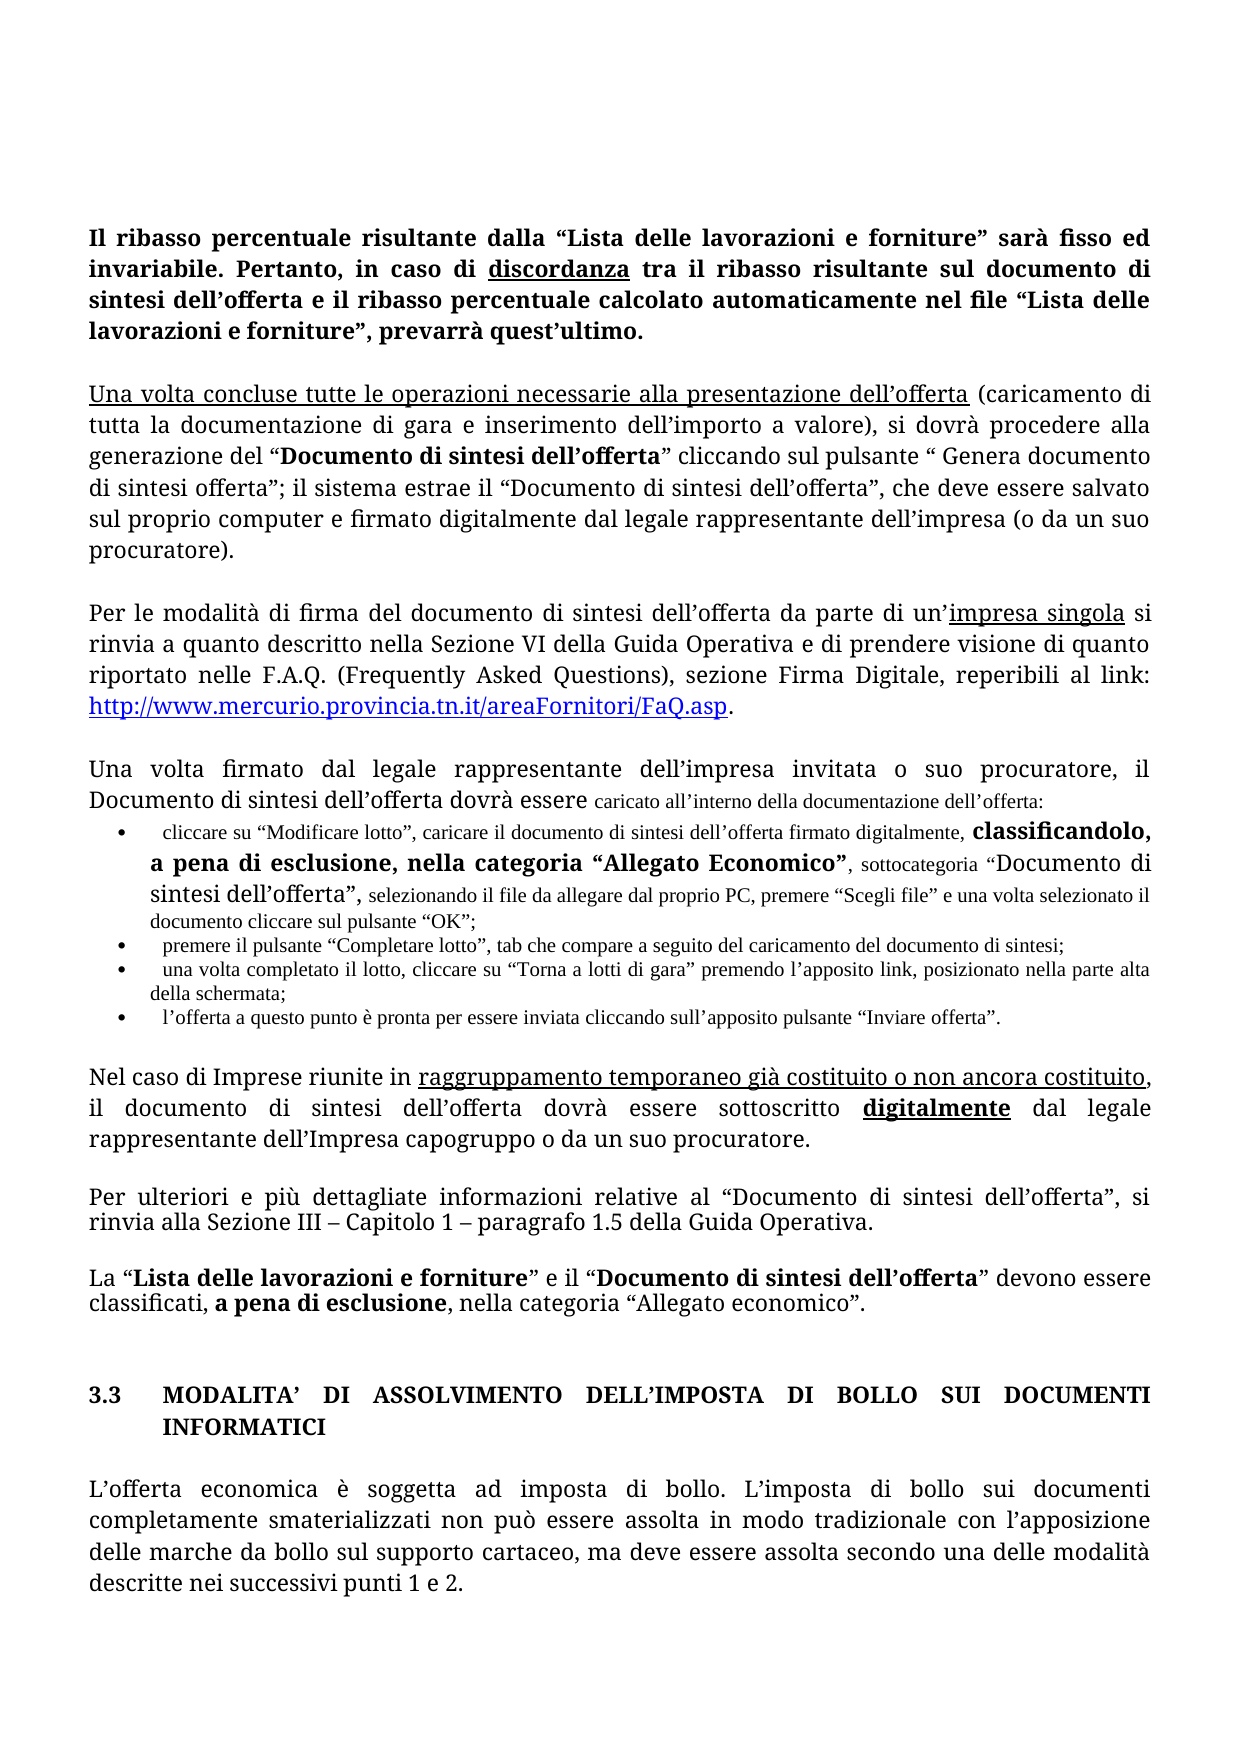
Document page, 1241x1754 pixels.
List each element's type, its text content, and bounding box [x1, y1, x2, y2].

text Una volta concluse tutte le operazioni necessarie alla presentazione dell’offerta (caricamento di tutta la documentazione di gara e inserimento dell’importo a valore), si dovrà procedere alla generazione del “Documento di sintesi dell’offerta” cliccando sul pulsante “ Genera documento di sintesi offerta”; il sistema estrae il “Documento di sintesi dell’offerta”, che deve essere salvato sul proprio computer e firmato digitalmente dal legale rappresentante dell’impresa (o da un suo procuratore). [89, 378, 1152, 565]
text Per le modalità di firma del documento di sintesi dell’offerta da parte di un’impresa singola si rinvia a quanto descritto nella Sezione VI della Guida Operativa e di prendere visione di quanto riportato nelle F.A.Q. (Frequently Asked Questions), sezione Firma Digitale, reperibili al link: http://www.mercurio.provincia.tn.it/areaFornitori/FaQ.asp. [89, 597, 1152, 722]
text Il ribasso percentuale risultante dalla “Lista delle lavorazioni e forniture” sarà fisso ed invariabile. Pertanto, in caso di discordanza tra il ribasso risultante sul documento di sintesi dell’offerta e il ribasso percentuale calcolato automaticamente nel file “Lista delle lavorazioni e forniture”, prevarrà quest’ultimo. [89, 222, 1152, 347]
list cliccare su “Modificare lotto”, caricare il documento di sintesi dell’offerta firmato digitalmente, classificandolo, a pena di esclusione, nella categoria “Allegato Economico”, sottocategoria “Documento di sintesi dell’offerta”, selezionando il file da allegare dal proprio PC, premere “Scegli file” e una volta selezionato il documento cliccare sul pulsante “OK”; [118, 815, 1152, 933]
list l’offerta a questo punto è pronta per essere inviata cliccando sull’apposito pulsante “Inviare offerta”. [118, 1005, 1152, 1029]
text L’offerta economica è soggetta ad imposta di bollo. L’imposta di bollo sui documenti completamente smaterializzati non può essere assolta in modo tradizionale con l’apposizione delle marche da bollo sul supporto cartaceo, ma deve essere assolta secondo una delle modalità descritte nei successivi punti 1 e 2. [89, 1473, 1152, 1598]
text Nel caso di Imprese riunite in raggruppamento temporaneo già costituito o non ancora costituito, il documento di sintesi dell’offerta dovrà essere sottoscritto digitalmente dal legale rappresentante dell’Impresa capogruppo o da un suo procuratore. [89, 1061, 1152, 1154]
text La “Lista delle lavorazioni e forniture” e il “Documento di sintesi dell’offerta” devono essere classificati, a pena di esclusione, nella categoria “Allegato economico”. [89, 1267, 1152, 1317]
list una volta completato il lotto, cliccare su “Torna a lotti di gara” premendo l’apposito link, posizionato nella parte alta della schermata; [118, 957, 1152, 1005]
text 3.3 MODALITA’ DI ASSOLVIMENTO DELL’IMPOSTA DI BOLLO SUI DOCUMENTI INFORMATICI [89, 1379, 1152, 1442]
text Una volta firmato dal legale rappresentante dell’impresa invitata o suo procuratore, il Documento di sintesi dell’offerta dovrà essere caricato all’interno della documentazione dell’offerta: [89, 753, 1152, 815]
text Per ulteriori e più dettagliate informazioni relative al “Documento di sintesi dell’offerta”, si rinvia alla Sezione III – Capitolo 1 – paragrafo 1.5 della Guida Operativa. [89, 1186, 1152, 1236]
list premere il pulsante “Completare lotto”, tab che compare a seguito del caricamento del documento di sintesi; [118, 933, 1152, 957]
